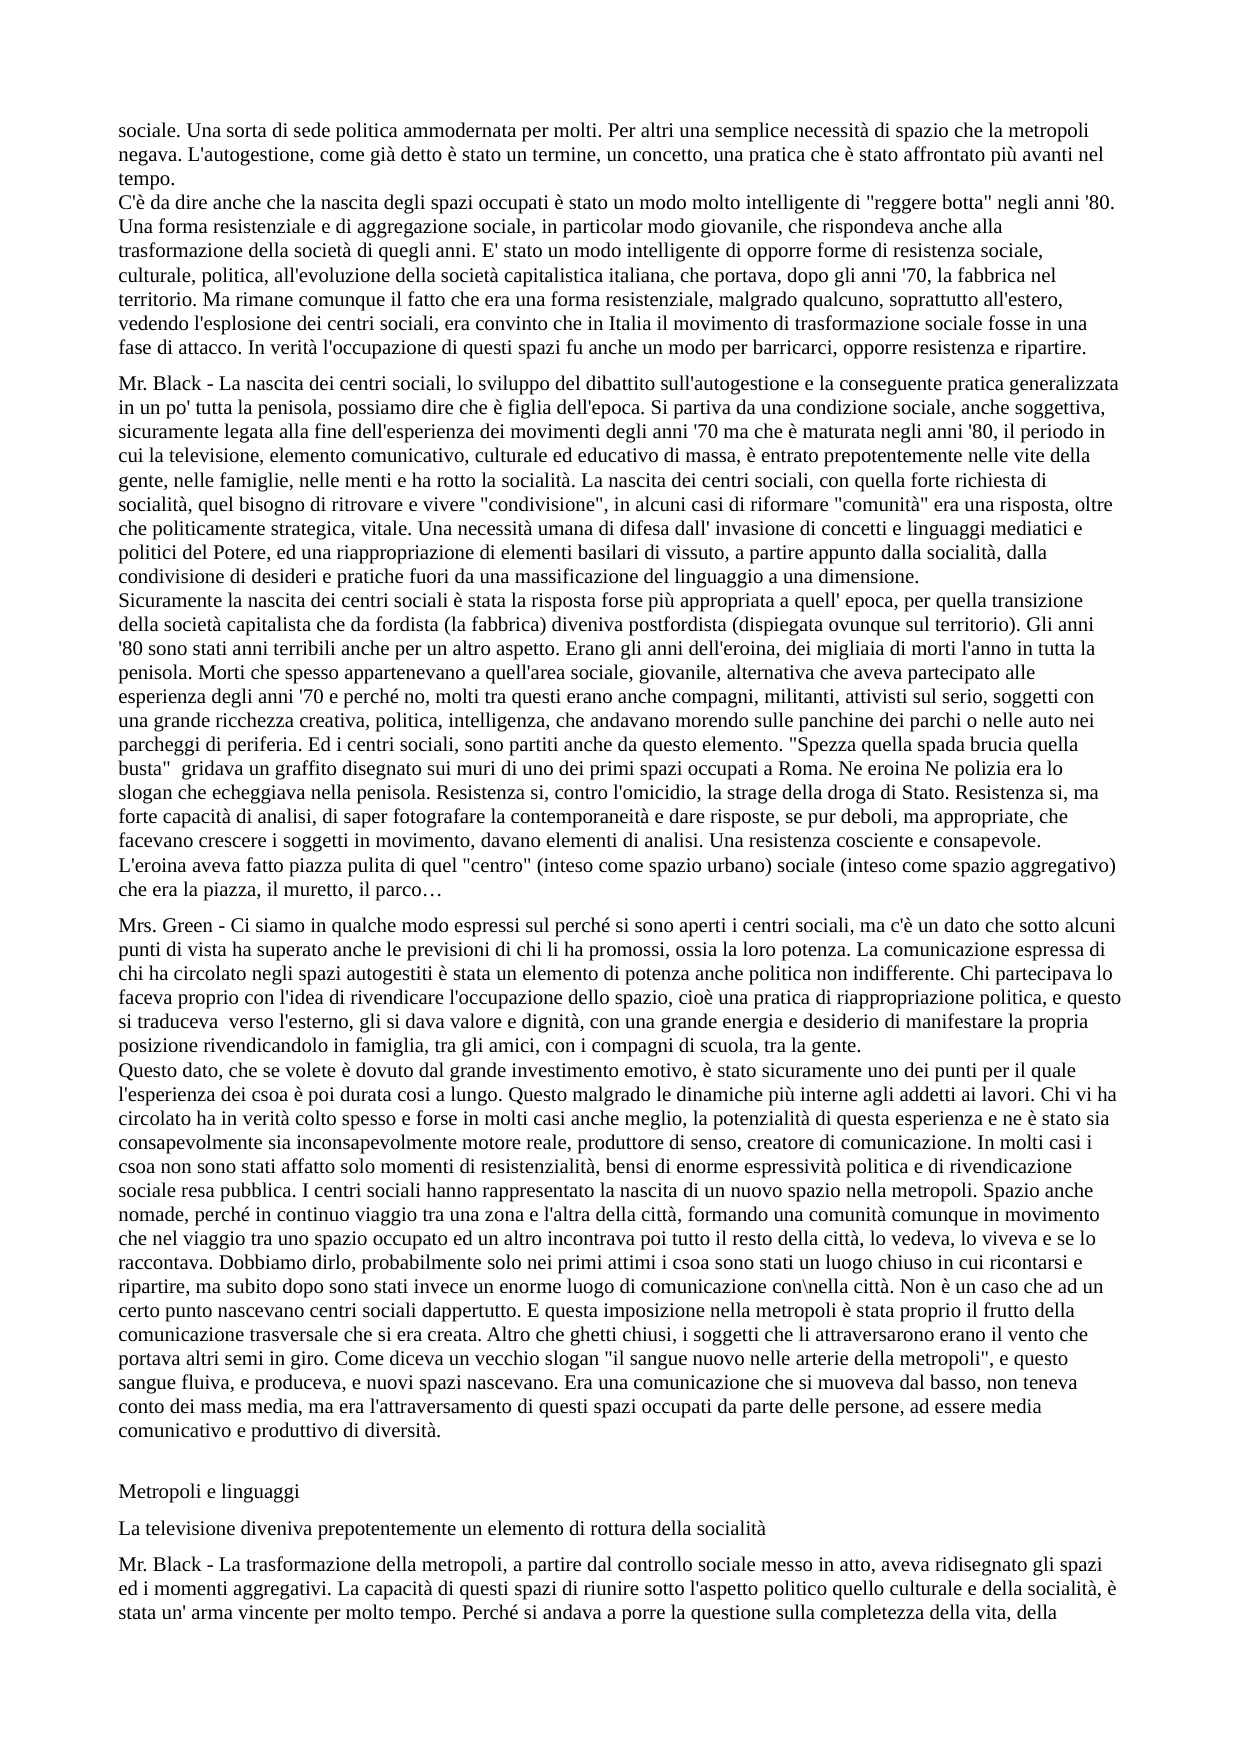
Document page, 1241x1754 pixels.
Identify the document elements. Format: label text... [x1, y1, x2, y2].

text Metropoli e linguaggi [118, 1455, 1122, 1503]
text Mr. Black - La nascita dei centri sociali, lo sviluppo del dibattito sull'autogestione e la conseguente pratica generalizzata in un po' tutta la penisola, possiamo dire che è figlia dell'epoca. Si partiva da una condizione sociale, anche soggettiva, sicuramente legata alla fine dell'esperienza dei movimenti degli anni '70 ma che è maturata negli anni '80, il periodo in cui la televisione, elemento comunicativo, culturale ed educativo di massa, è entrato prepotentemente nelle vite della gente, nelle famiglie, nelle menti e ha rotto la socialità. La nascita dei centri sociali, con quella forte richiesta di socialità, quel bisogno di ritrovare e vivere "condivisione", in alcuni casi di riformare "comunità" era una risposta, oltre che politicamente strategica, vitale. Una necessità umana di difesa dall' invasione di concetti e linguaggi mediatici e politici del Potere, ed una riappropriazione di elementi basilari di vissuto, a partire appunto dalla socialità, dalla condivisione di desideri e pratiche fuori da una massificazione del linguaggio a una dimensione. Sicuramente la nascita dei centri sociali è stata la risposta forse più appropriata a quell' epoca, per quella transizione della società capitalista che da fordista (la fabbrica) diveniva postfordista (dispiegata ovunque sul territorio). Gli anni '80 sono stati anni terribili anche per un altro aspetto. Erano gli anni dell'eroina, dei migliaia di morti l'anno in tutta la penisola. Morti che spesso appartenevano a quell'area sociale, giovanile, alternativa che aveva partecipato alle esperienza degli anni '70 e perché no, molti tra questi erano anche compagni, militanti, attivisti sul serio, soggetti con una grande ricchezza creativa, politica, intelligenza, che andavano morendo sulle panchine dei parchi o nelle auto nei parcheggi di periferia. Ed i centri sociali, sono partiti anche da questo elemento. "Spezza quella spada brucia quella busta" gridava un graffito disegnato sui muri di uno dei primi spazi occupati a Roma. Ne eroina Ne polizia era lo slogan che echeggiava nella penisola. Resistenza si, contro l'omicidio, la strage della droga di Stato. Resistenza si, ma forte capacità di analisi, di saper fotografare la contemporaneità e dare risposte, se pur deboli, ma appropriate, che facevano crescere i soggetti in movimento, davano elementi di analisi. Una resistenza cosciente e consapevole. L'eroina aveva fatto piazza pulita di quel "centro" (inteso come spazio urbano) sociale (inteso come spazio aggregativo) che era la piazza, il muretto, il parco… [118, 371, 1122, 901]
text Mrs. Green - Ci siamo in qualche modo espressi sul perché si sono aperti i centri sociali, ma c'è un dato che sotto alcuni punti di vista ha superato anche le previsioni di chi li ha promossi, ossia la loro potenza. La comunicazione espressa di chi ha circolato negli spazi autogestiti è stata un elemento di potenza anche politica non indifferente. Chi partecipava lo faceva proprio con l'idea di rivendicare l'occupazione dello spazio, cioè una pratica di riappropriazione politica, e questo si traduceva verso l'esterno, gli si dava valore e dignità, con una grande energia e desiderio di manifestare la propria posizione rivendicandolo in famiglia, tra gli amici, con i compagni di scuola, tra la gente. Questo dato, che se volete è dovuto dal grande investimento emotivo, è stato sicuramente uno dei punti per il quale l'esperienza dei csoa è poi durata cosi a lungo. Questo malgrado le dinamiche più interne agli addetti ai lavori. Chi vi ha circolato ha in verità colto spesso e forse in molti casi anche meglio, la potenzialità di questa esperienza e ne è stato sia consapevolmente sia inconsapevolmente motore reale, produttore di senso, creatore di comunicazione. In molti casi i csoa non sono stati affatto solo momenti di resistenzialità, bensi di enorme espressività politica e di rivendicazione sociale resa pubblica. I centri sociali hanno rappresentato la nascita di un nuovo spazio nella metropoli. Spazio anche nomade, perché in continuo viaggio tra una zona e l'altra della città, formando una comunità comunque in movimento che nel viaggio tra uno spazio occupato ed un altro incontrava poi tutto il resto della città, lo vedeva, lo viveva e se lo raccontava. Dobbiamo dirlo, probabilmente solo nei primi attimi i csoa sono stati un luogo chiuso in cui ricontarsi e ripartire, ma subito dopo sono stati invece un enorme luogo di comunicazione con\nella città. Non è un caso che ad un certo punto nascevano centri sociali dappertutto. E questa imposizione nella metropoli è stata proprio il frutto della comunicazione trasversale che si era creata. Altro che ghetti chiusi, i soggetti che li attraversarono erano il vento che portava altri semi in giro. Come diceva un vecchio slogan "il sangue nuovo nelle arterie della metropoli", e questo sangue fluiva, e produceva, e nuovi spazi nascevano. Era una comunicazione che si muoveva dal basso, non teneva conto dei mass media, ma era l'attraversamento di questi spazi occupati da parte delle persone, ad essere media comunicativo e produttivo di diversità. [118, 913, 1122, 1442]
text La televisione diveniva prepotentemente un elemento di rottura della socialità [118, 1516, 1122, 1540]
text Mr. Black - La trasformazione della metropoli, a partire dal controllo sociale messo in atto, aveva ridisegnato gli spazi ed i momenti aggregativi. La capacità di questi spazi di riunire sotto l'aspetto politico quello culturale e della socialità, è stata un' arma vincente per molto tempo. Perché si andava a porre la questione sulla completezza della vita, della [118, 1552, 1122, 1624]
text sociale. Una sorta di sede politica ammodernata per molti. Per altri una semplice necessità di spazio che la metropoli negava. L'autogestione, come già detto è stato un termine, un concetto, una pratica che è stato affrontato più avanti nel tempo. C'è da dire anche che la nascita degli spazi occupati è stato un modo molto intelligente di "reggere botta" negli anni '80. Una forma resistenziale e di aggregazione sociale, in particolar modo giovanile, che rispondeva anche alla trasformazione della società di quegli anni. E' stato un modo intelligente di opporre forme di resistenza sociale, culturale, politica, all'evoluzione della società capitalistica italiana, che portava, dopo gli anni '70, la fabbrica nel territorio. Ma rimane comunque il fatto che era una forma resistenziale, malgrado qualcuno, soprattutto all'estero, vedendo l'esplosione dei centri sociali, era convinto che in Italia il movimento di trasformazione sociale fosse in una fase di attacco. In verità l'occupazione di questi spazi fu anche un modo per barricarci, opporre resistenza e ripartire. [118, 118, 1122, 359]
